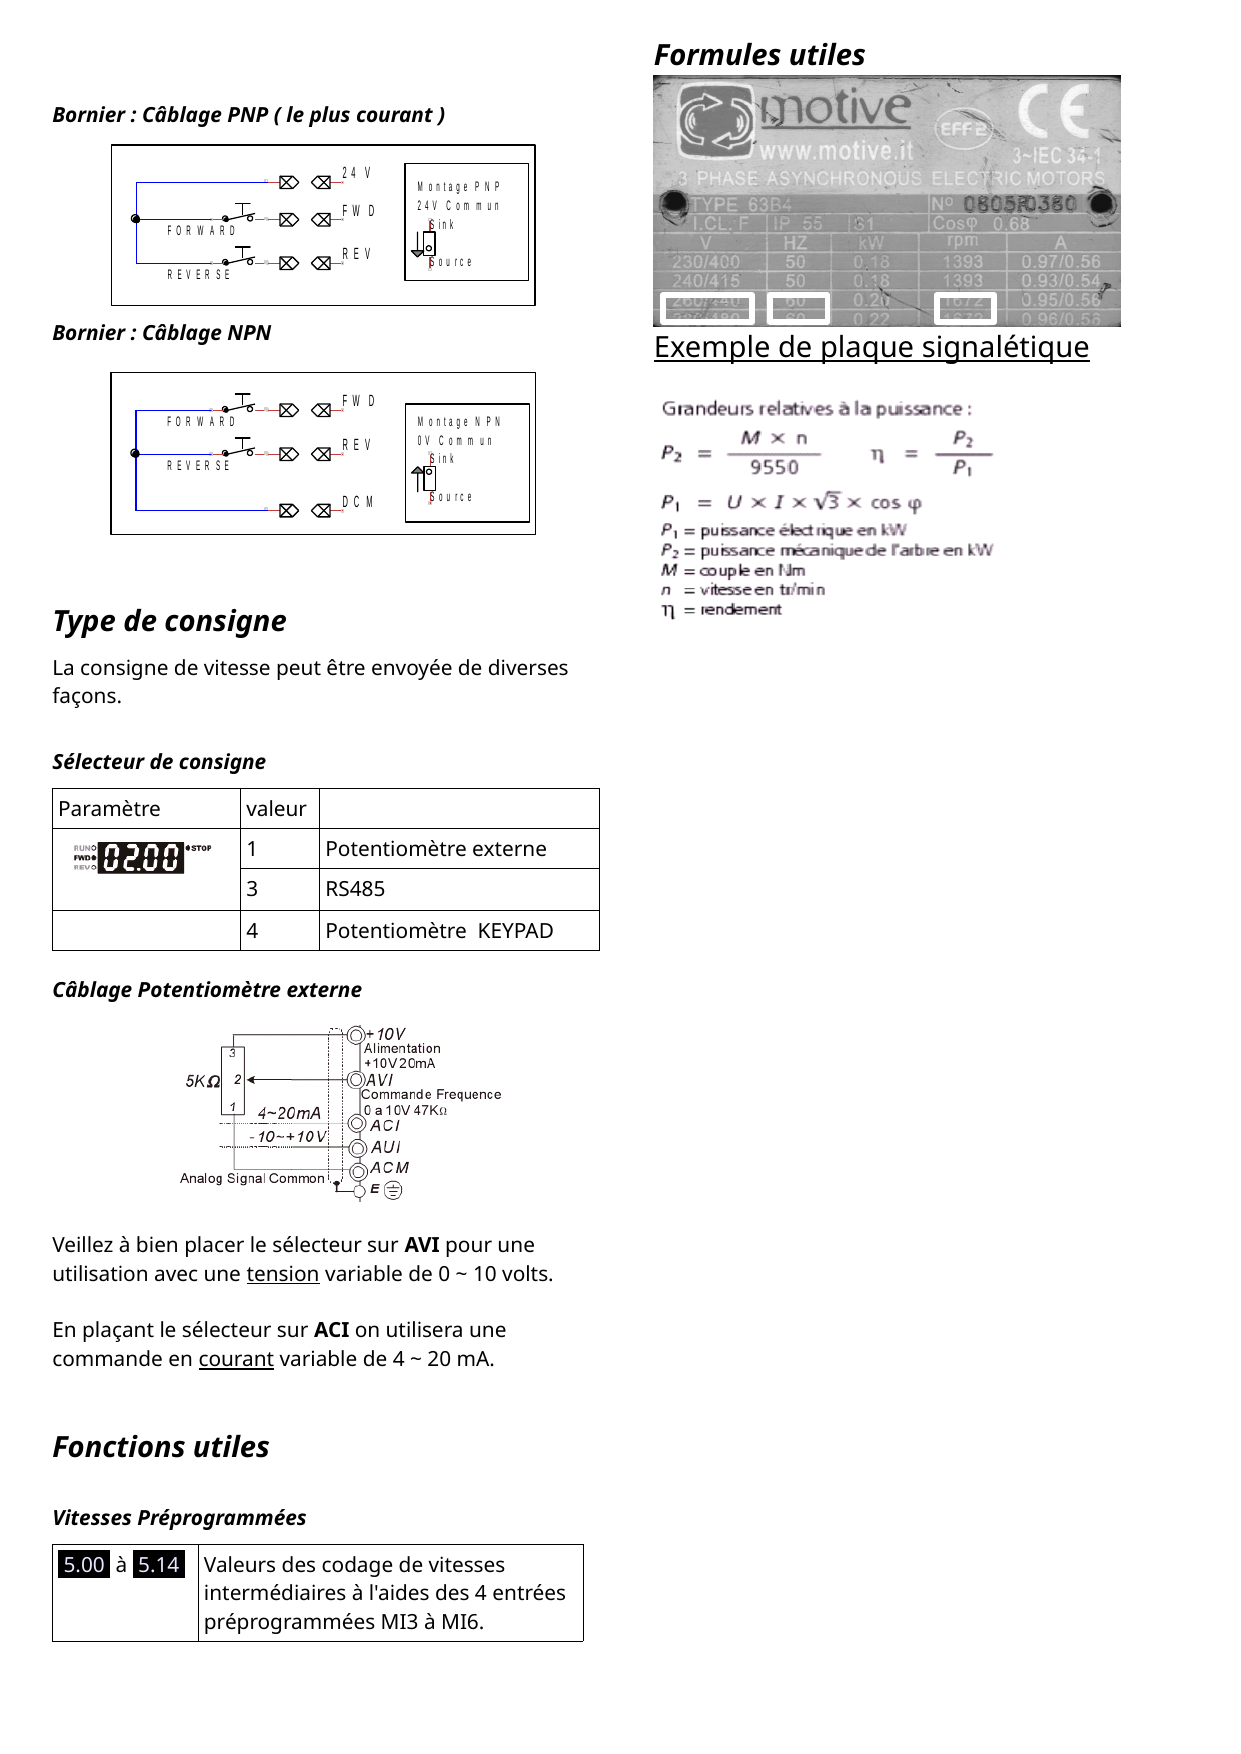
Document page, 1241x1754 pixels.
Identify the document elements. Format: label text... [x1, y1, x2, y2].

subtitle Bornier : Câblage NPN [52, 166, 617, 346]
subtitle Bornier : Câblage PNP ( le plus courant ) [52, 100, 617, 129]
table_cell [53, 911, 240, 950]
table_cell 3 [241, 869, 319, 910]
text En plaçant le sélecteur sur ACI on utilisera une commande en courant variable de 4 ~ 20 mA. [52, 1316, 617, 1372]
picture [653, 393, 1004, 621]
table_cell RS485 [320, 869, 599, 910]
text La consigne de vitesse peut être envoyée de diverses façons. [52, 653, 617, 709]
text Veillez à bien placer le sélecteur sur AVI pour une utilisation avec une tension variable de 0 ~ 10 volts. [52, 1230, 617, 1287]
table_header [320, 789, 599, 828]
table_cell 1 [241, 829, 319, 868]
picture [175, 1025, 505, 1202]
subtitle Formules utiles [654, 34, 1186, 74]
subtitle Vitesses Préprogrammées [52, 1503, 617, 1532]
table_header Valeurs des codage de vitesses intermédiaires à l'aides des 4 entrées préprogrammées MI3 à MI6. [199, 1545, 583, 1641]
picture [653, 75, 1121, 327]
table_header Paramètre [53, 789, 240, 828]
subtitle Sélecteur de consigne [52, 747, 617, 775]
table_cell 4 [241, 911, 319, 950]
table_cell Potentiomètre externe [320, 829, 599, 868]
table_cell Potentiomètre KEYPAD [320, 911, 599, 950]
table_cell [53, 829, 240, 910]
table_header 5.00 à 5.14 [53, 1545, 198, 1641]
picture [71, 835, 217, 877]
table_header valeur [241, 789, 319, 828]
subtitle Fonctions utiles [52, 1426, 617, 1466]
subtitle Câblage Potentiomètre externe [52, 976, 617, 1004]
subtitle Type de consigne [52, 600, 617, 640]
text Exemple de plaque signalétique [654, 87, 1186, 366]
